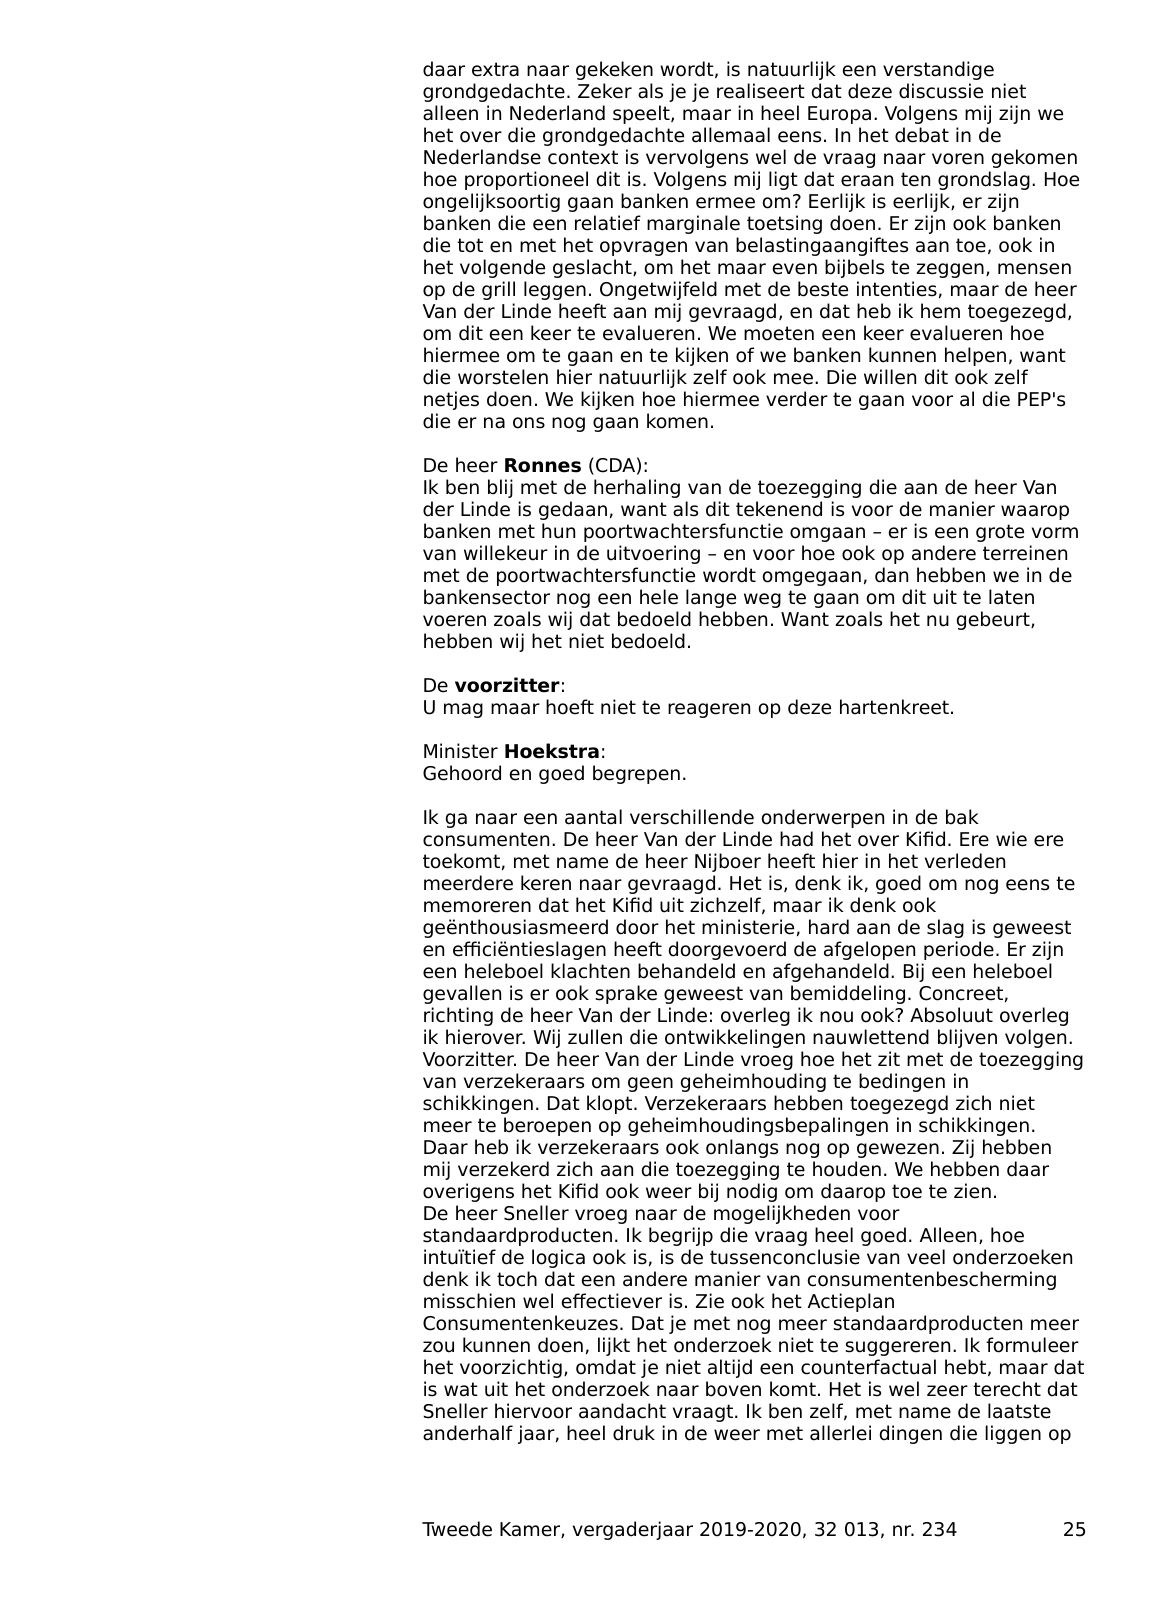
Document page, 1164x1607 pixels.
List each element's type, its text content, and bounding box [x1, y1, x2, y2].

text U mag maar hoeft niet te reageren op deze hartenkreet. [422, 697, 1087, 719]
text De heer Sneller vroeg naar de mogelijkheden voor standaardproducten. Ik begrijp die vraag heel goed. Alleen, hoe intuïtief de logica ook is, is de tussenconclusie van veel onderzoeken denk ik toch dat een andere manier van consumentenbescherming misschien wel effectiever is. Zie ook het Actieplan Consumentenkeuzes. Dat je met nog meer standaardproducten meer zou kunnen doen, lijkt het onderzoek niet te suggereren. Ik formuleer het voorzichtig, omdat je niet altijd een counterfactual hebt, maar dat is wat uit het onderzoek naar boven komt. Het is wel zeer terecht dat Sneller hiervoor aandacht vraagt. Ik ben zelf, met name de laatste anderhalf jaar, heel druk in de weer met allerlei dingen die liggen op [422, 1203, 1087, 1444]
text Minister Hoekstra: [422, 741, 1087, 763]
text De heer Ronnes (CDA): [422, 455, 1087, 477]
text daar extra naar gekeken wordt, is natuurlijk een verstandige grondgedachte. Zeker als je je realiseert dat deze discussie niet alleen in Nederland speelt, maar in heel Europa. Volgens mij zijn we het over die grondgedachte allemaal eens. In het debat in de Nederlandse context is vervolgens wel de vraag naar voren gekomen hoe proportioneel dit is. Volgens mij ligt dat eraan ten grondslag. Hoe ongelijksoortig gaan banken ermee om? Eerlijk is eerlijk, er zijn banken die een relatief marginale toetsing doen. Er zijn ook banken die tot en met het opvragen van belastingaangiftes aan toe, ook in het volgende geslacht, om het maar even bijbels te zeggen, mensen op de grill leggen. Ongetwijfeld met de beste intenties, maar de heer Van der Linde heeft aan mij gevraagd, en dat heb ik hem toegezegd, om dit een keer te evalueren. We moeten een keer evalueren hoe hiermee om te gaan en te kijken of we banken kunnen helpen, want die worstelen hier natuurlijk zelf ook mee. Die willen dit ook zelf netjes doen. We kijken hoe hiermee verder te gaan voor al die PEP's die er na ons nog gaan komen. [422, 59, 1087, 433]
text Ik ga naar een aantal verschillende onderwerpen in de bak consumenten. De heer Van der Linde had het over Kifid. Ere wie ere toekomt, met name de heer Nijboer heeft hier in het verleden meerdere keren naar gevraagd. Het is, denk ik, goed om nog eens te memoreren dat het Kifid uit zichzelf, maar ik denk ook geënthousiasmeerd door het ministerie, hard aan de slag is geweest en efficiëntieslagen heeft doorgevoerd de afgelopen periode. Er zijn een heleboel klachten behandeld en afgehandeld. Bij een heleboel gevallen is er ook sprake geweest van bemiddeling. Concreet, richting de heer Van der Linde: overleg ik nou ook? Absoluut overleg ik hierover. Wij zullen die ontwikkelingen nauwlettend blijven volgen. [422, 807, 1087, 1049]
text Ik ben blij met de herhaling van de toezegging die aan de heer Van der Linde is gedaan, want als dit tekenend is voor de manier waarop banken met hun poortwachtersfunctie omgaan – er is een grote vorm van willekeur in de uitvoering – en voor hoe ook op andere terreinen met de poortwachtersfunctie wordt omgegaan, dan hebben we in de bankensector nog een hele lange weg te gaan om dit uit te laten voeren zoals wij dat bedoeld hebben. Want zoals het nu gebeurt, hebben wij het niet bedoeld. [422, 477, 1087, 653]
text Voorzitter. De heer Van der Linde vroeg hoe het zit met de toezegging van verzekeraars om geen geheimhouding te bedingen in schikkingen. Dat klopt. Verzekeraars hebben toegezegd zich niet meer te beroepen op geheimhoudingsbepalingen in schikkingen. Daar heb ik verzekeraars ook onlangs nog op gewezen. Zij hebben mij verzekerd zich aan die toezegging te houden. We hebben daar overigens het Kifid ook weer bij nodig om daarop toe te zien. [422, 1049, 1087, 1203]
text Gehoord en goed begrepen. [422, 763, 1087, 785]
text De voorzitter: [422, 675, 1087, 697]
